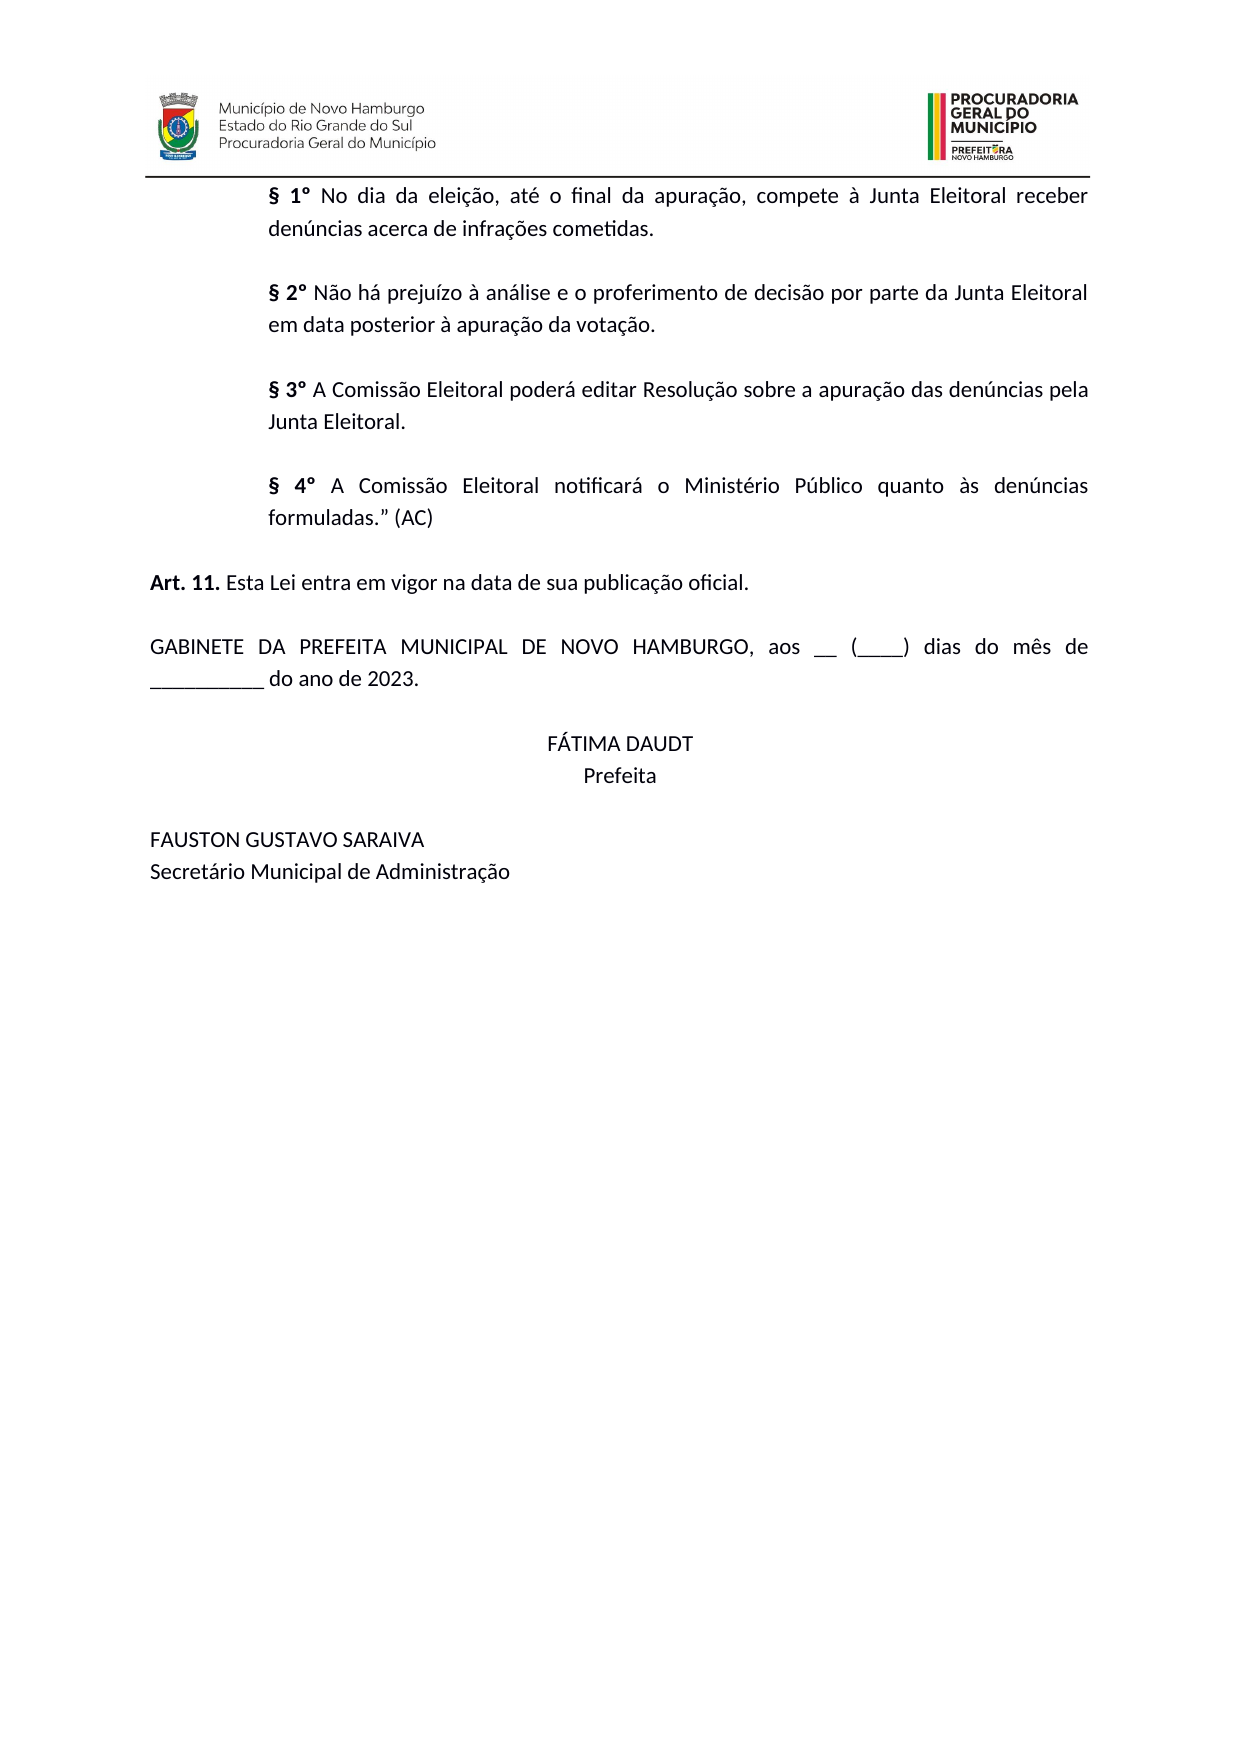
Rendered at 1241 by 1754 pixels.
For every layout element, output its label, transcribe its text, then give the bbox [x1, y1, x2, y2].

text § 4º A Comissão Eleitoral notificará o Ministério Público quanto às denúncias formuladas.” (AC) [268, 471, 1090, 531]
text Prefeita [150, 761, 1090, 789]
text Secretário Municipal de Administração [150, 857, 1090, 886]
text § 1º No dia da eleição, até o final da apuração, compete à Junta Eleitoral receber denúncias acerca de infrações cometidas. [268, 150, 1090, 242]
text Art. 11. Esta Lei entra em vigor na data de sua publicação oficial. [150, 568, 1090, 596]
text FÁTIMA DAUDT [150, 729, 1090, 757]
text GABINETE DA PREFEITA MUNICIPAL DE NOVO HAMBURGO, aos __ (____) dias do mês de __________ do ano de 2023. [150, 632, 1090, 692]
text FAUSTON GUSTAVO SARAIVA [150, 825, 1090, 853]
text § 3º A Comissão Eleitoral poderá editar Resolução sobre a apuração das denúncias pela Junta Eleitoral. [268, 375, 1090, 435]
picture [145, 75, 1091, 178]
text § 2º Não há prejuízo à análise e o proferimento de decisão por parte da Junta Eleitoral em data posterior à apuração da votação. [268, 278, 1090, 338]
